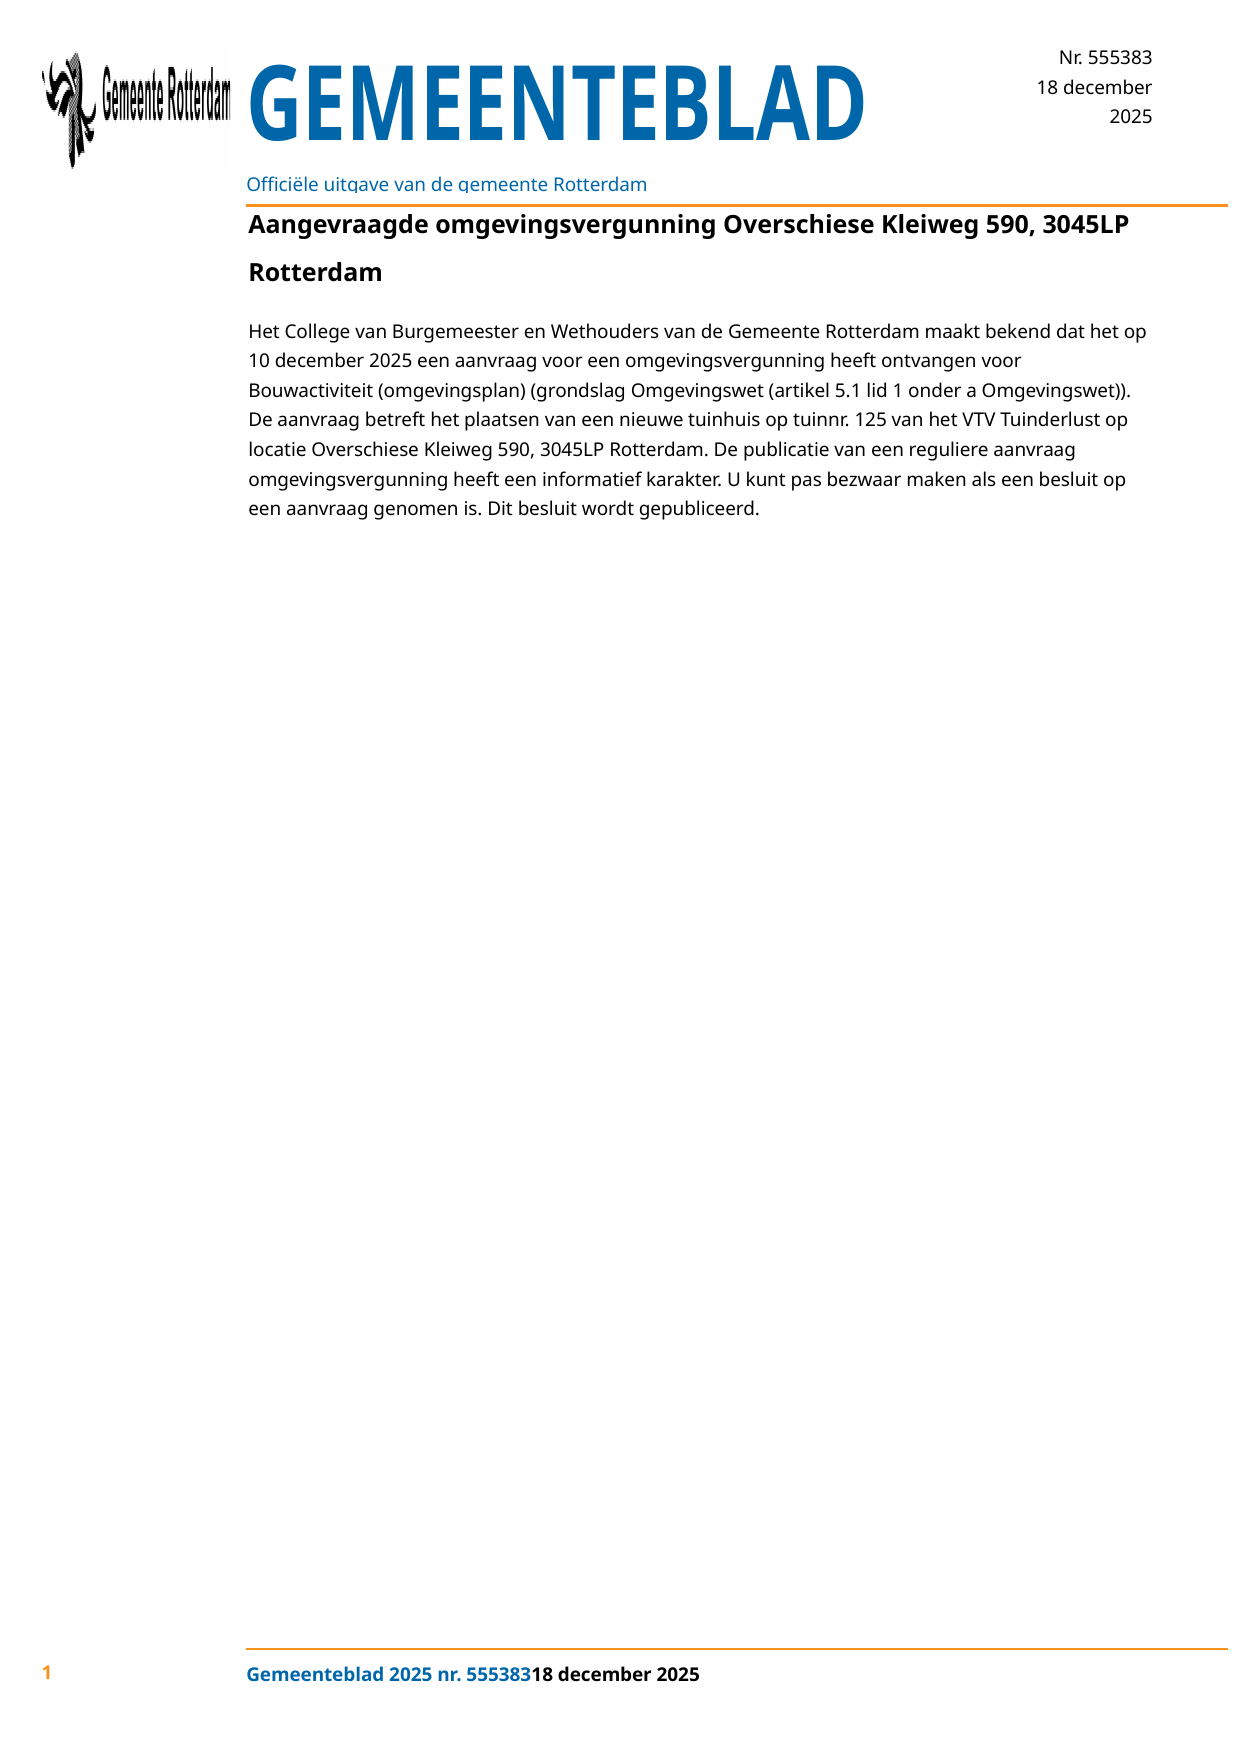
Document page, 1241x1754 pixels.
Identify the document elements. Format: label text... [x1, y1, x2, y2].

text Aangevraagde omgevingsvergunning Overschiese Kleiweg 590, 3045LP Rotterdam [248, 207, 1152, 288]
picture [41, 47, 231, 172]
text Het College van Burgemeester en Wethouders van de Gemeente Rotterdam maakt bekend dat het op 10 december 2025 een aanvraag voor een omgevingsvergunning heeft ontvangen voor Bouwactiviteit (omgevingsplan) (grondslag Omgevingswet (artikel 5.1 lid 1 onder a Omgevingswet)). De aanvraag betreft het plaatsen van een nieuwe tuinhuis op tuinnr. 125 van het VTV Tuinderlust op locatie Overschiese Kleiweg 590, 3045LP Rotterdam. De publicatie van een reguliere aanvraag omgevingsvergunning heeft een informatief karakter. U kunt pas bezwaar maken als een besluit op een aanvraag genomen is. Dit besluit wordt gepubliceerd. [248, 318, 1152, 521]
